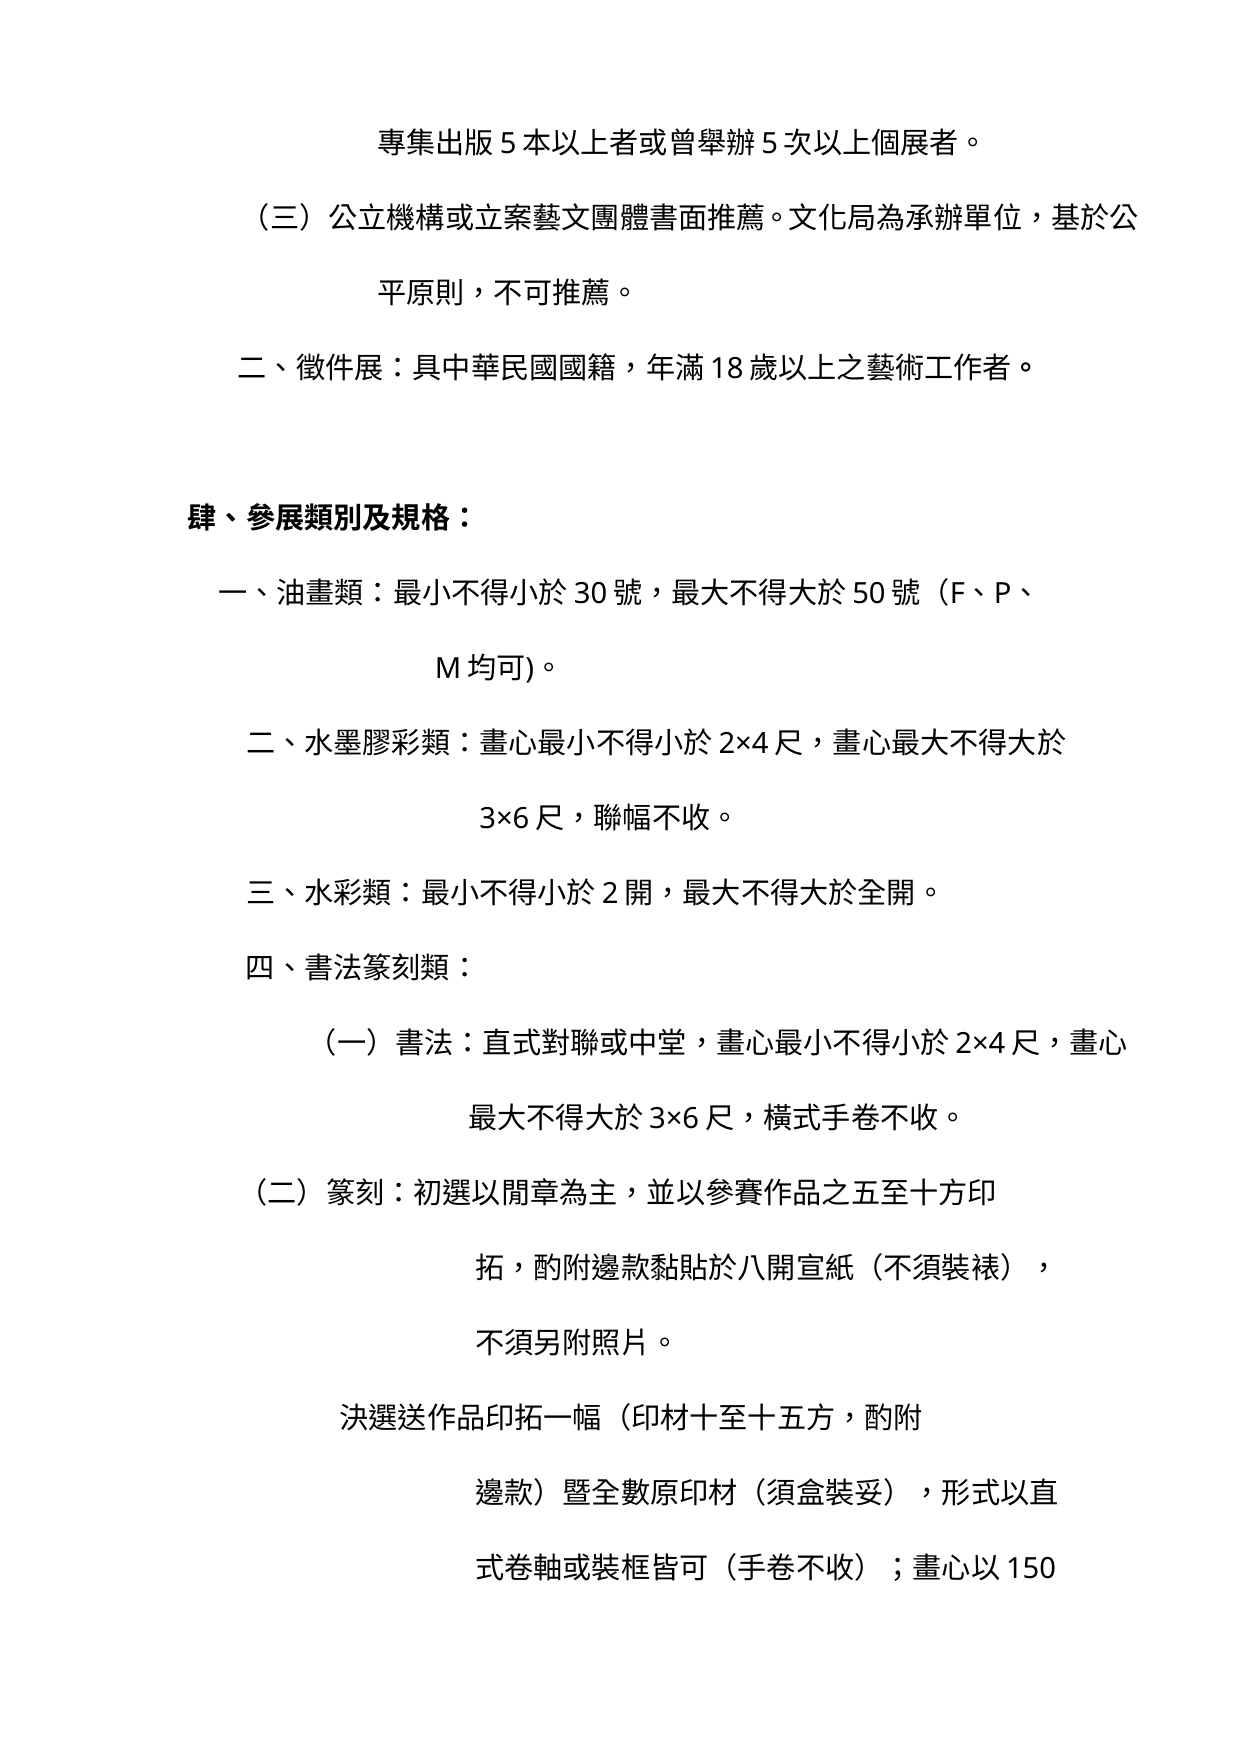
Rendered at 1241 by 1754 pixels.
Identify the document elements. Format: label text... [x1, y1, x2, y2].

text （三）公立機構或立案藝文團體書面推薦。文化局為承辦單位，基於公平原則，不可推薦。 [187, 179, 1139, 329]
text 二、徵件展：具中華民國國籍，年滿18歲以上之藝術工作者。 [237, 329, 1139, 404]
text 拓，酌附邊款黏貼於八開宣紙（不須裝裱）， [475, 1229, 1139, 1304]
text （一）書法：直式對聯或中堂，畫心最小不得小於2×4尺，畫心最大不得大於3×6尺，橫式手卷不收。 [308, 1004, 1139, 1154]
text 式卷軸或裝框皆可（手卷不收）；畫心以150 [475, 1529, 1139, 1604]
text 四、書法篆刻類： [246, 929, 1139, 1004]
text 決選送作品印拓一幅（印材十至十五方，酌附 [187, 1379, 1139, 1454]
text 邊款）暨全數原印材（須盒裝妥），形式以直 [475, 1454, 1139, 1529]
text 專集出版5本以上者或曾舉辦5次以上個展者。 [187, 104, 1139, 179]
text 3×6尺，聯幅不收。 [187, 779, 1139, 854]
text M均可)。 [434, 629, 1139, 704]
text 三、水彩類：最小不得小於2開，最大不得大於全開。 [187, 854, 1139, 929]
text 不須另附照片。 [475, 1304, 1139, 1379]
text （二）篆刻：初選以閒章為主，並以參賽作品之五至十方印 [162, 1154, 1139, 1229]
text 肆、參展類別及規格： [187, 479, 1139, 554]
text 二、水墨膠彩類：畫心最小不得小於2×4尺，畫心最大不得大於 [187, 704, 1139, 779]
text 一、油畫類：最小不得小於30號，最大不得大於50號（F、P、 [187, 554, 1139, 629]
